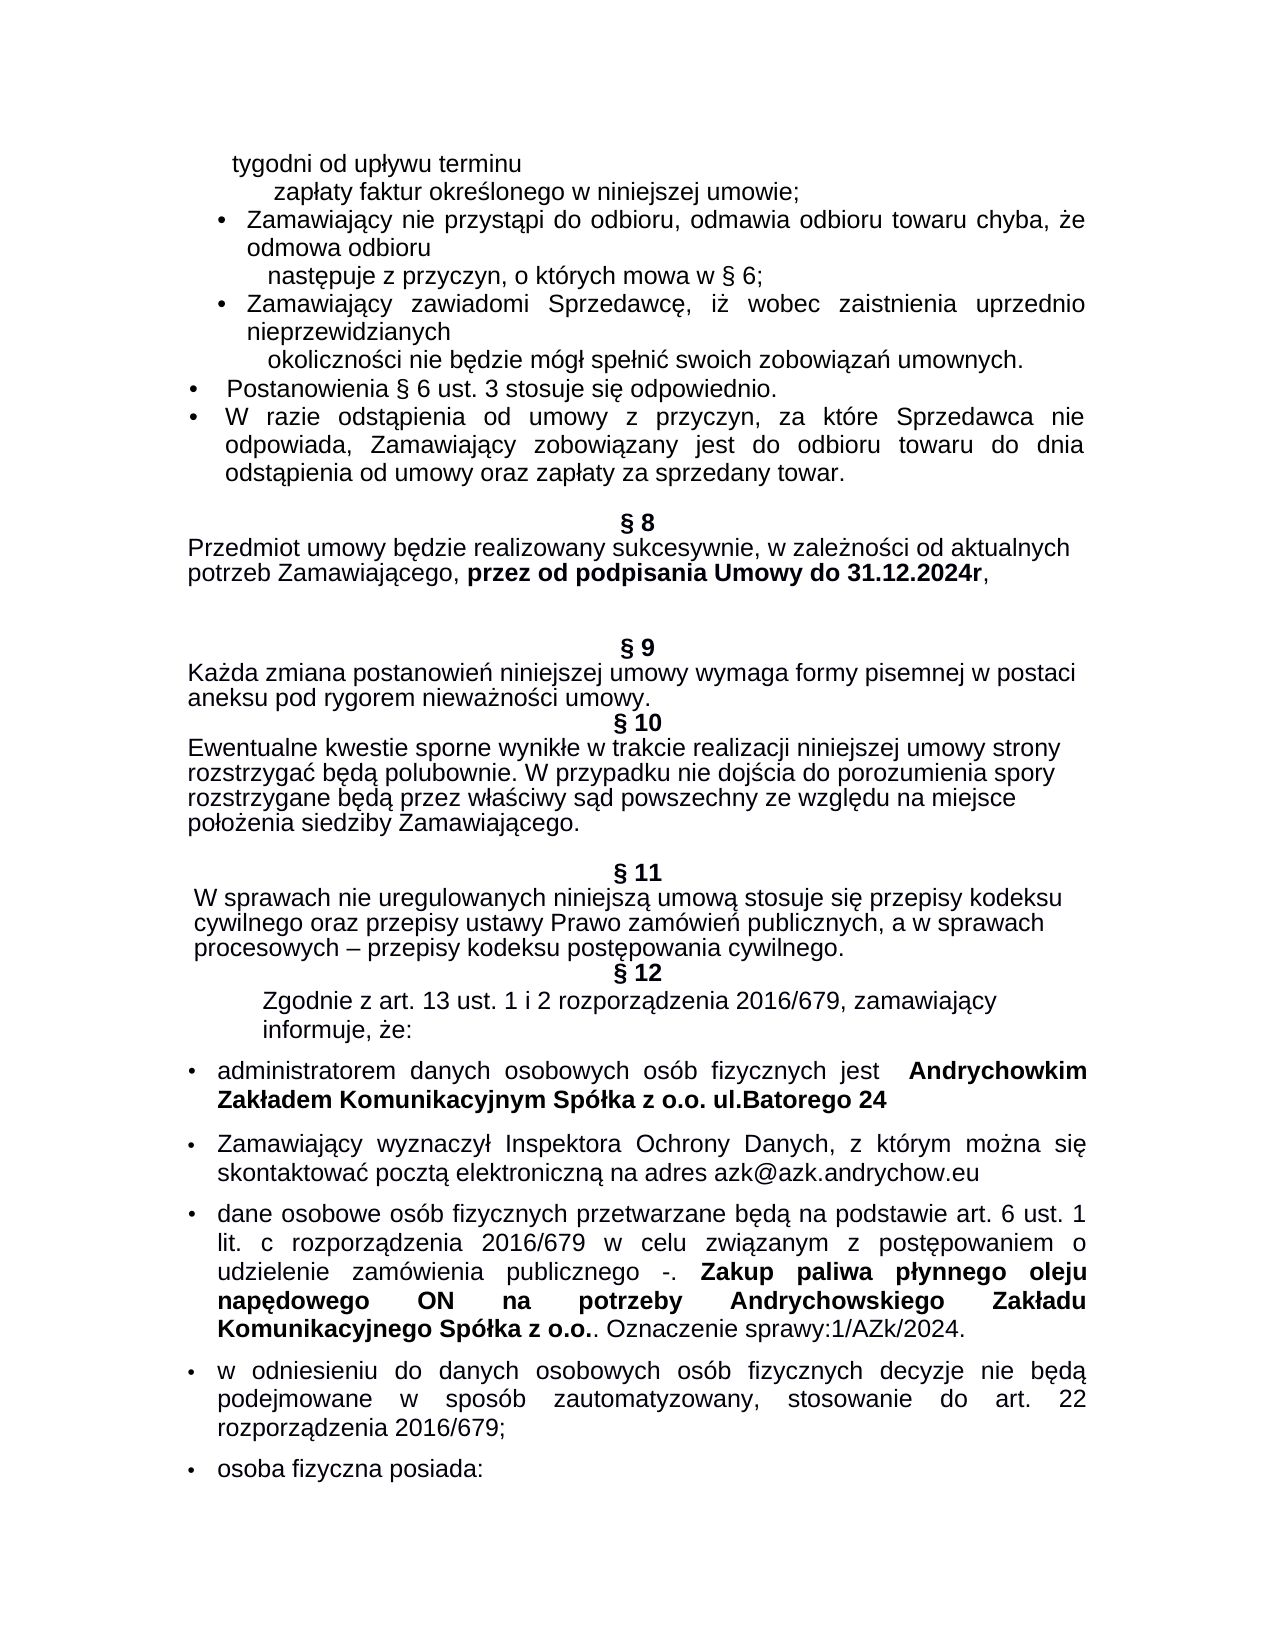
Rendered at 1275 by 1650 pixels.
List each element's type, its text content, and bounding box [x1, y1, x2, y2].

list W razie odstąpienia od umowy z przyczyn, za które Sprzedawca nie odpowiada, Zamawiający zobowiązany jest do odbioru towaru do dnia odstąpienia od umowy oraz zapłaty za sprzedany towar. [189, 403, 1086, 487]
text następuje z przyczyn, o których mowa w § 6; [247, 262, 1087, 290]
text § 10 [187, 712, 1087, 737]
list osoba fizyczna posiada: [187, 1455, 1087, 1484]
text W sprawach nie uregulowanych niniejszą umową stosuje się przepisy kodeksu cywilnego oraz przepisy ustawy Prawo zamówień publicznych, a w sprawach procesowych – przepisy kodeksu postępowania cywilnego. [193, 887, 1087, 962]
text Ewentualne kwestie sporne wynikłe w trakcie realizacji niniejszej umowy strony rozstrzygać będą polubownie. W przypadku nie dojścia do porozumienia spory rozstrzygane będą przez właściwy sąd powszechny ze względu na miejsce położenia siedziby Zamawiającego. [187, 737, 1087, 837]
list tygodni od upływu terminu [217, 150, 1087, 178]
list dane osobowe osób fizycznych przetwarzane będą na podstawie art. 6 ust. 1 lit. c rozporządzenia 2016/679 w celu związanym z postępowaniem o udzielenie zamówienia publicznego -. Zakup paliwa płynnego oleju napędowego ON na potrzeby Andrychowskiego Zakładu Komunikacyjnego Spółka z o.o.. Oznaczenie sprawy:1/AZk/2024. [187, 1200, 1087, 1344]
list Postanowienia § 6 ust. 3 stosuje się odpowiednio. [189, 375, 1087, 403]
list w odniesieniu do danych osobowych osób fizycznych decyzje nie będą podejmowane w sposób zautomatyzowany, stosowanie do art. 22 rozporządzenia 2016/679; [187, 1356, 1087, 1442]
list Zamawiający zawiadomi Sprzedawcę, iż wobec zaistnienia uprzednio nieprzewidzianych [217, 290, 1086, 346]
text Każda zmiana postanowień niniejszej umowy wymaga formy pisemnej w postaci aneksu pod rygorem nieważności umowy. [187, 662, 1087, 712]
list Zamawiający wyznaczył Inspektora Ochrony Danych, z którym można się skontaktować pocztą elektroniczną na adres azk@azk.andrychow.eu [187, 1130, 1087, 1187]
text okoliczności nie będzie mógł spełnić swoich zobowiązań umownych. [247, 346, 1086, 374]
text § 12 [187, 962, 1087, 987]
text zapłaty faktur określonego w niniejszej umowie; [232, 178, 1087, 206]
text § 8 [187, 512, 1087, 537]
list Zamawiający nie przystąpi do odbioru, odmawia odbioru towaru chyba, że odmowa odbioru [217, 206, 1087, 262]
text Zgodnie z art. 13 ust. 1 i 2 rozporządzenia 2016/679, zamawiający informuje, że: [262, 987, 1087, 1044]
text Przedmiot umowy będzie realizowany sukcesywnie, w zależności od aktualnych potrzeb Zamawiającego, przez od podpisania Umowy do 31.12.2024r, [187, 537, 1087, 587]
list administratorem danych osobowych osób fizycznych jest Andrychowkim Zakładem Komunikacyjnym Spółka z o.o. ul.Batorego 24 [187, 1057, 1087, 1114]
text § 9 [187, 637, 1087, 662]
text § 11 [187, 862, 1087, 887]
